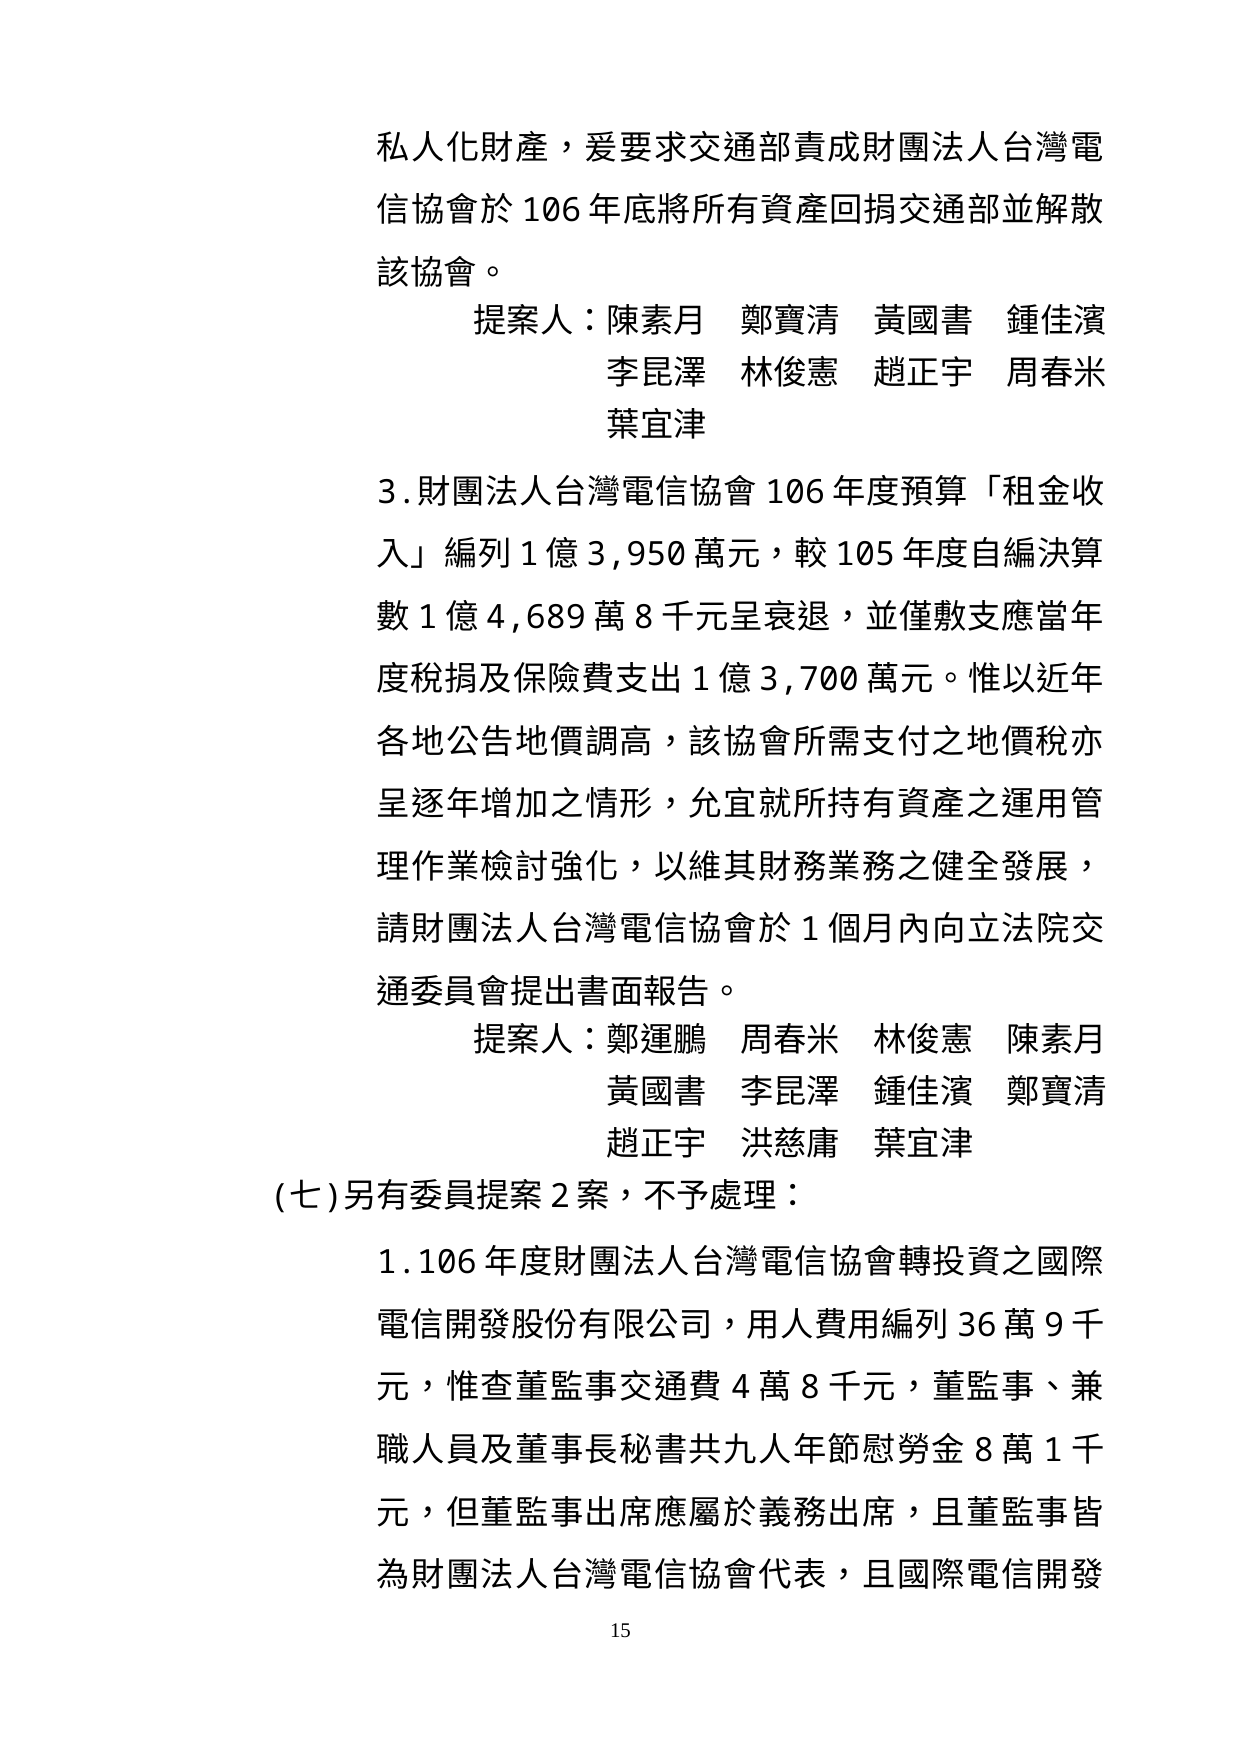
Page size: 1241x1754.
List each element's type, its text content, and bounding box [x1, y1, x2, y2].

text 提案人：鄭運鵬 周春米 林俊憲 陳素月 黃國書 李昆澤 鍾佳濱 鄭寶清 趙正宇 洪慈庸 葉宜津 [473, 1009, 1117, 1166]
text 3.財團法人台灣電信協會106年度預算「租金收入」編列1億3,950萬元，較105年度自編決算數1億4,689萬8千元呈衰退，並僅敷支應當年度稅捐及保險費支出1億3,700萬元。惟以近年各地公告地價調高，該協會所需支付之地價稅亦呈逐年增加之情形，允宜就所持有資產之運用管理作業檢討強化，以維其財務業務之健全發展，請財團法人台灣電信協會於1個月內向立法院交通委員會提出書面報告。 [377, 447, 1104, 1009]
text 1.106年度財團法人台灣電信協會轉投資之國際電信開發股份有限公司，用人費用編列36萬9千元，惟查董監事交通費4萬8千元，董監事、兼職人員及董事長秘書共九人年節慰勞金8萬1千元，但董監事出席應屬於義務出席，且董監事皆為財團法人台灣電信協會代表，且國際電信開發 [377, 1218, 1104, 1593]
text (七)另有委員提案2案，不予處理： [269, 1166, 1104, 1218]
text 提案人：陳素月 鄭寶清 黃國書 鍾佳濱 李昆澤 林俊憲 趙正宇 周春米 葉宜津 [473, 291, 1117, 447]
text 私人化財產，爰要求交通部責成財團法人台灣電信協會於106年底將所有資產回捐交通部並解散該協會。 [377, 103, 1104, 291]
